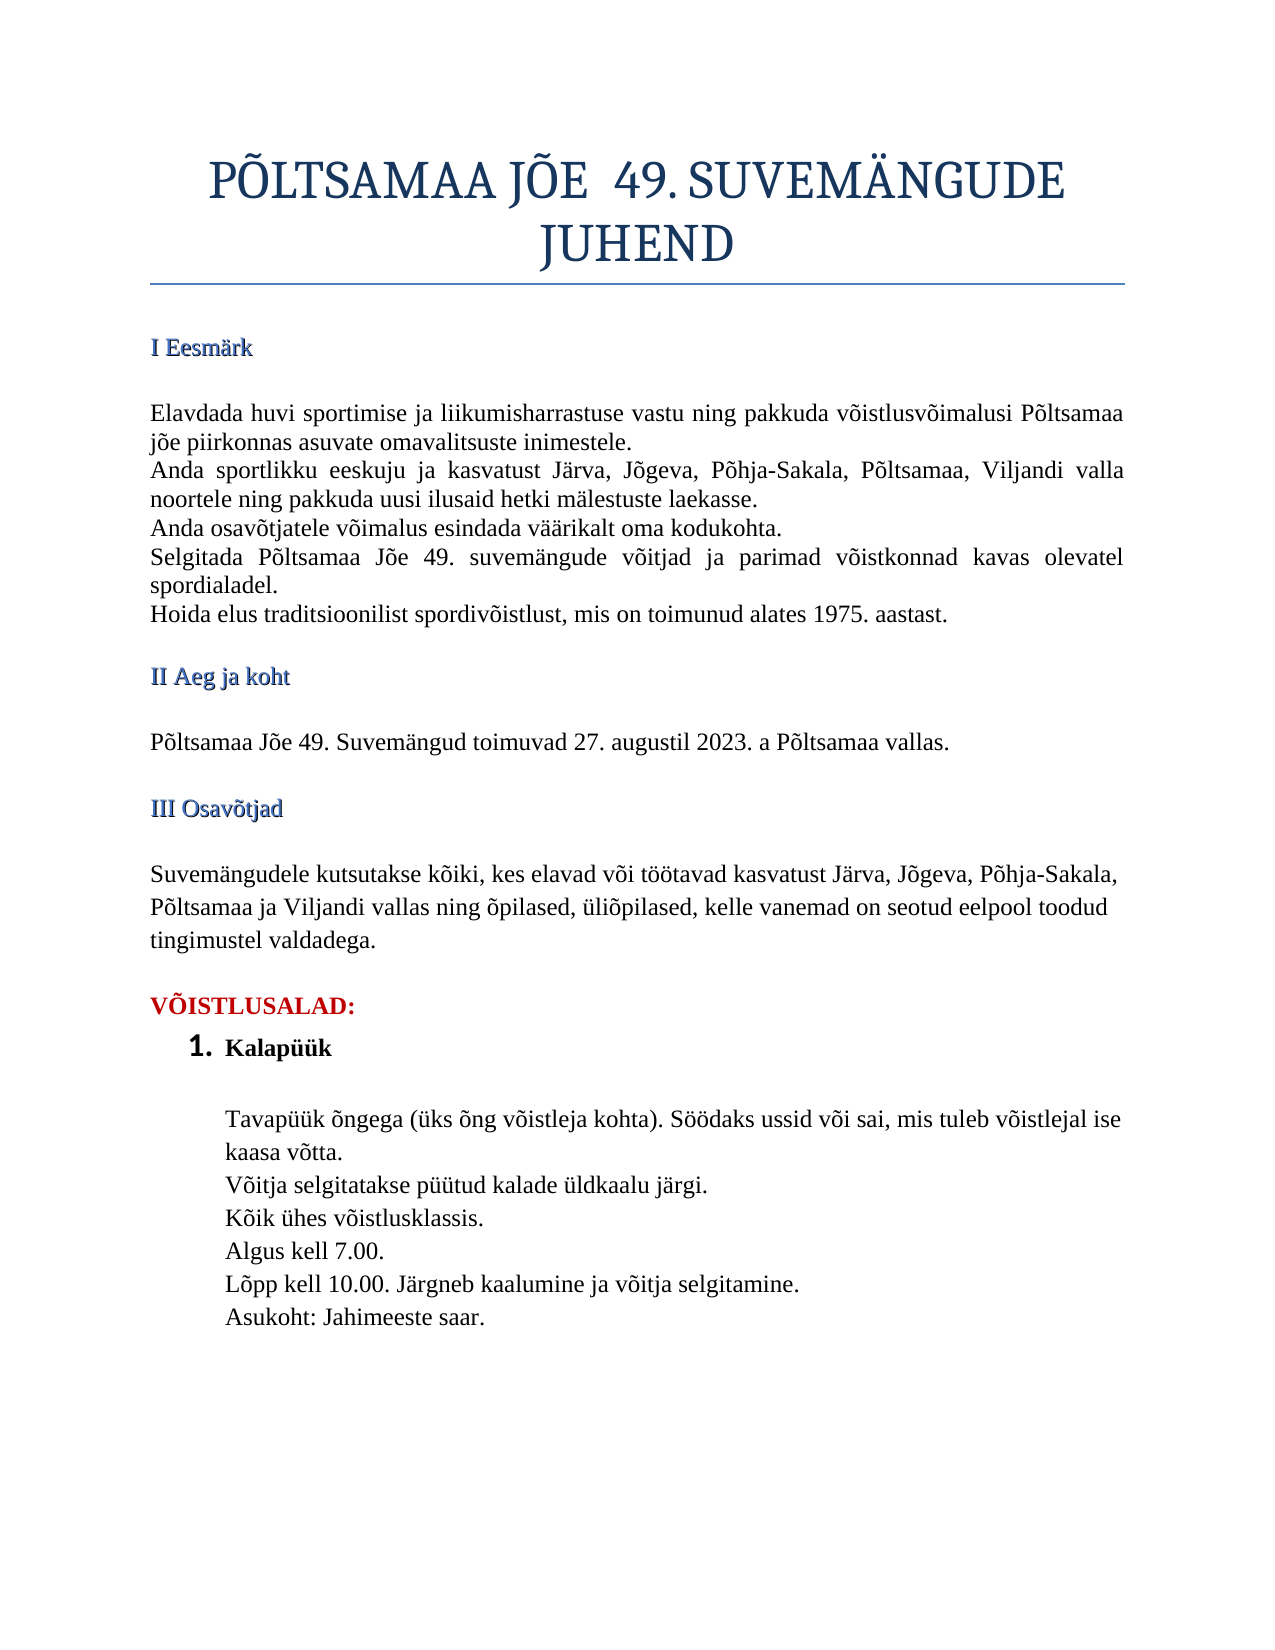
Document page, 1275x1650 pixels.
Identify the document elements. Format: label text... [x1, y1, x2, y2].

text I Eesmärk [150, 332, 1125, 361]
text Elavdada huvi sportimise ja liikumisharrastuse vastu ning pakkuda võistlusvõimalusi Põltsamaa jõe piirkonnas asuvate omavalitsuste inimestele. [150, 398, 1125, 455]
text Tavapüük õngega (üks õng võistleja kohta). Söödaks ussid või sai, mis tuleb võistlejal ise kaasa võtta. Võitja selgitatakse püütud kalade üldkaalu järgi. Kõik ühes võistlusklassis. Algus kell 7.00. Lõpp kell 10.00. Järgneb kaalumine ja võitja selgitamine. Asukoht: Jahimeeste saar. [225, 1071, 1125, 1331]
text Hoida elus traditsioonilist spordivõistlust, mis on toimunud alates 1975. aastast. [150, 599, 1125, 628]
text Suvemängudele kutsutakse kõiki, kes elavad või töötavad kasvatust Järva, Jõgeva, Põhja-Sakala, Põltsamaa ja Viljandi vallas ning õpilased, üliõpilased, kelle vanemad on seotud eelpool toodud tingimustel valdadega. [150, 859, 1125, 954]
list Kalapüük [187, 1024, 1125, 1065]
text Anda sportlikku eeskuju ja kasvatust Järva, Jõgeva, Põhja-Sakala, Põltsamaa, Viljandi valla noortele ning pakkuda uusi ilusaid hetki mälestuste laekasse. [150, 455, 1125, 513]
text Põltsamaa Jõe 49. Suvemängud toimuvad 27. augustil 2023. a Põltsamaa vallas. [150, 727, 1125, 756]
text Selgitada Põltsamaa Jõe 49. suvemängude võitjad ja parimad võistkonnad kavas olevatel spordialadel. [150, 542, 1125, 599]
text III Osavõtjad [150, 793, 1125, 822]
text VÕISTLUSALAD: [150, 991, 1125, 1020]
text II Aeg ja koht [150, 661, 1125, 689]
text Anda osavõtjatele võimalus esindada väärikalt oma kodukohta. [150, 513, 1125, 542]
text PÕLTSAMAA JÕE 49. SUVEMÄNGUDE JUHEND [150, 150, 1125, 283]
